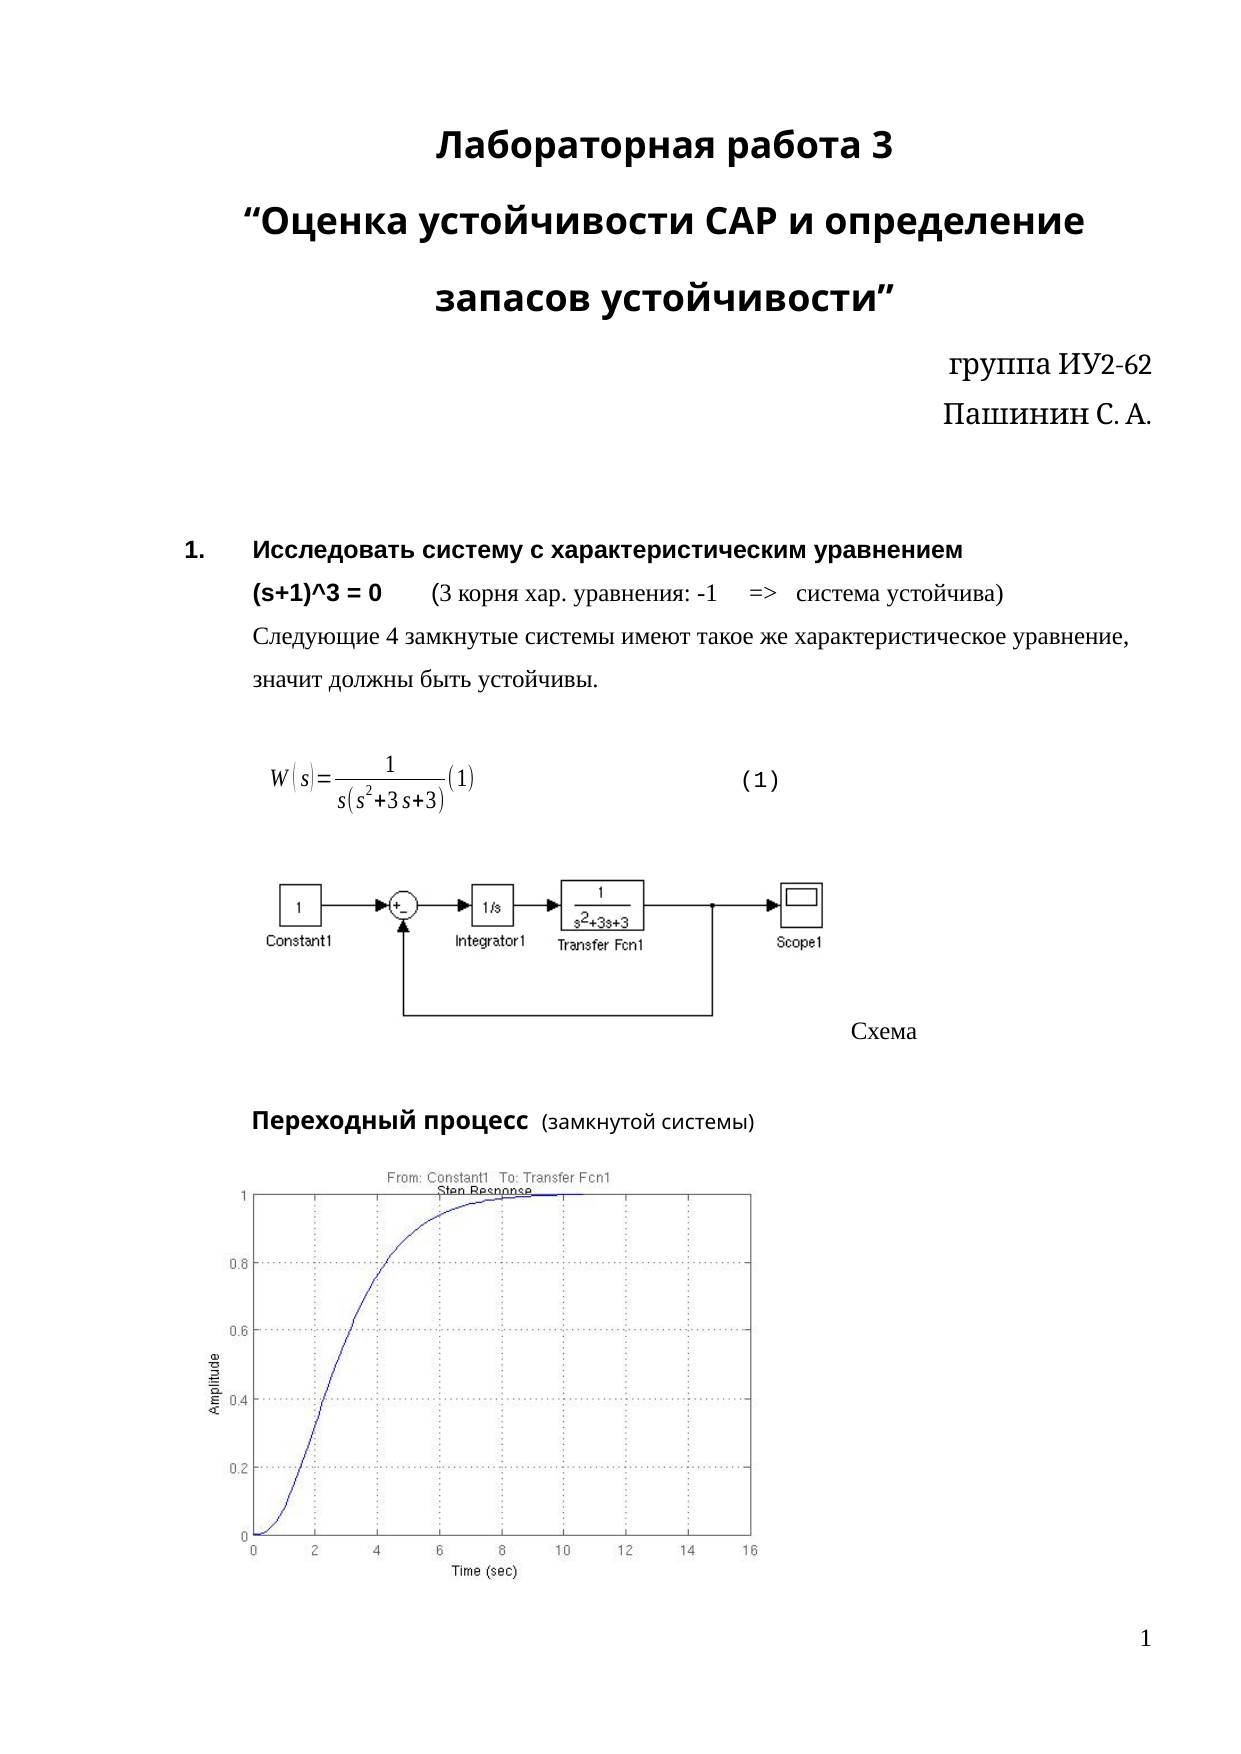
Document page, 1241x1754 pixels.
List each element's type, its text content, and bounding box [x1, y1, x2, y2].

text (s+1)^3 = 0 (3 корня хар. уравнения: -1 => система устойчива) [252, 578, 1152, 607]
text Пашинин С. А. [177, 398, 1152, 432]
text группа ИУ2-62 [177, 348, 1152, 381]
text Схема [252, 870, 1152, 1045]
text (1) [252, 750, 1152, 814]
list Исследовать систему с характеристическим уравнением [184, 535, 1152, 563]
text Следующие 4 замкнутые системы имеют такое же характеристическое уравнение, значит должны быть устойчивы. [252, 621, 1152, 693]
text “Оценка устойчивости САР и определение запасов устойчивости” [177, 195, 1152, 322]
picture [252, 870, 845, 1040]
picture [177, 1153, 773, 1586]
text Лабораторная работа 3 [177, 118, 1152, 169]
text Переходный процесс (замкнутой системы) [251, 1102, 1152, 1136]
